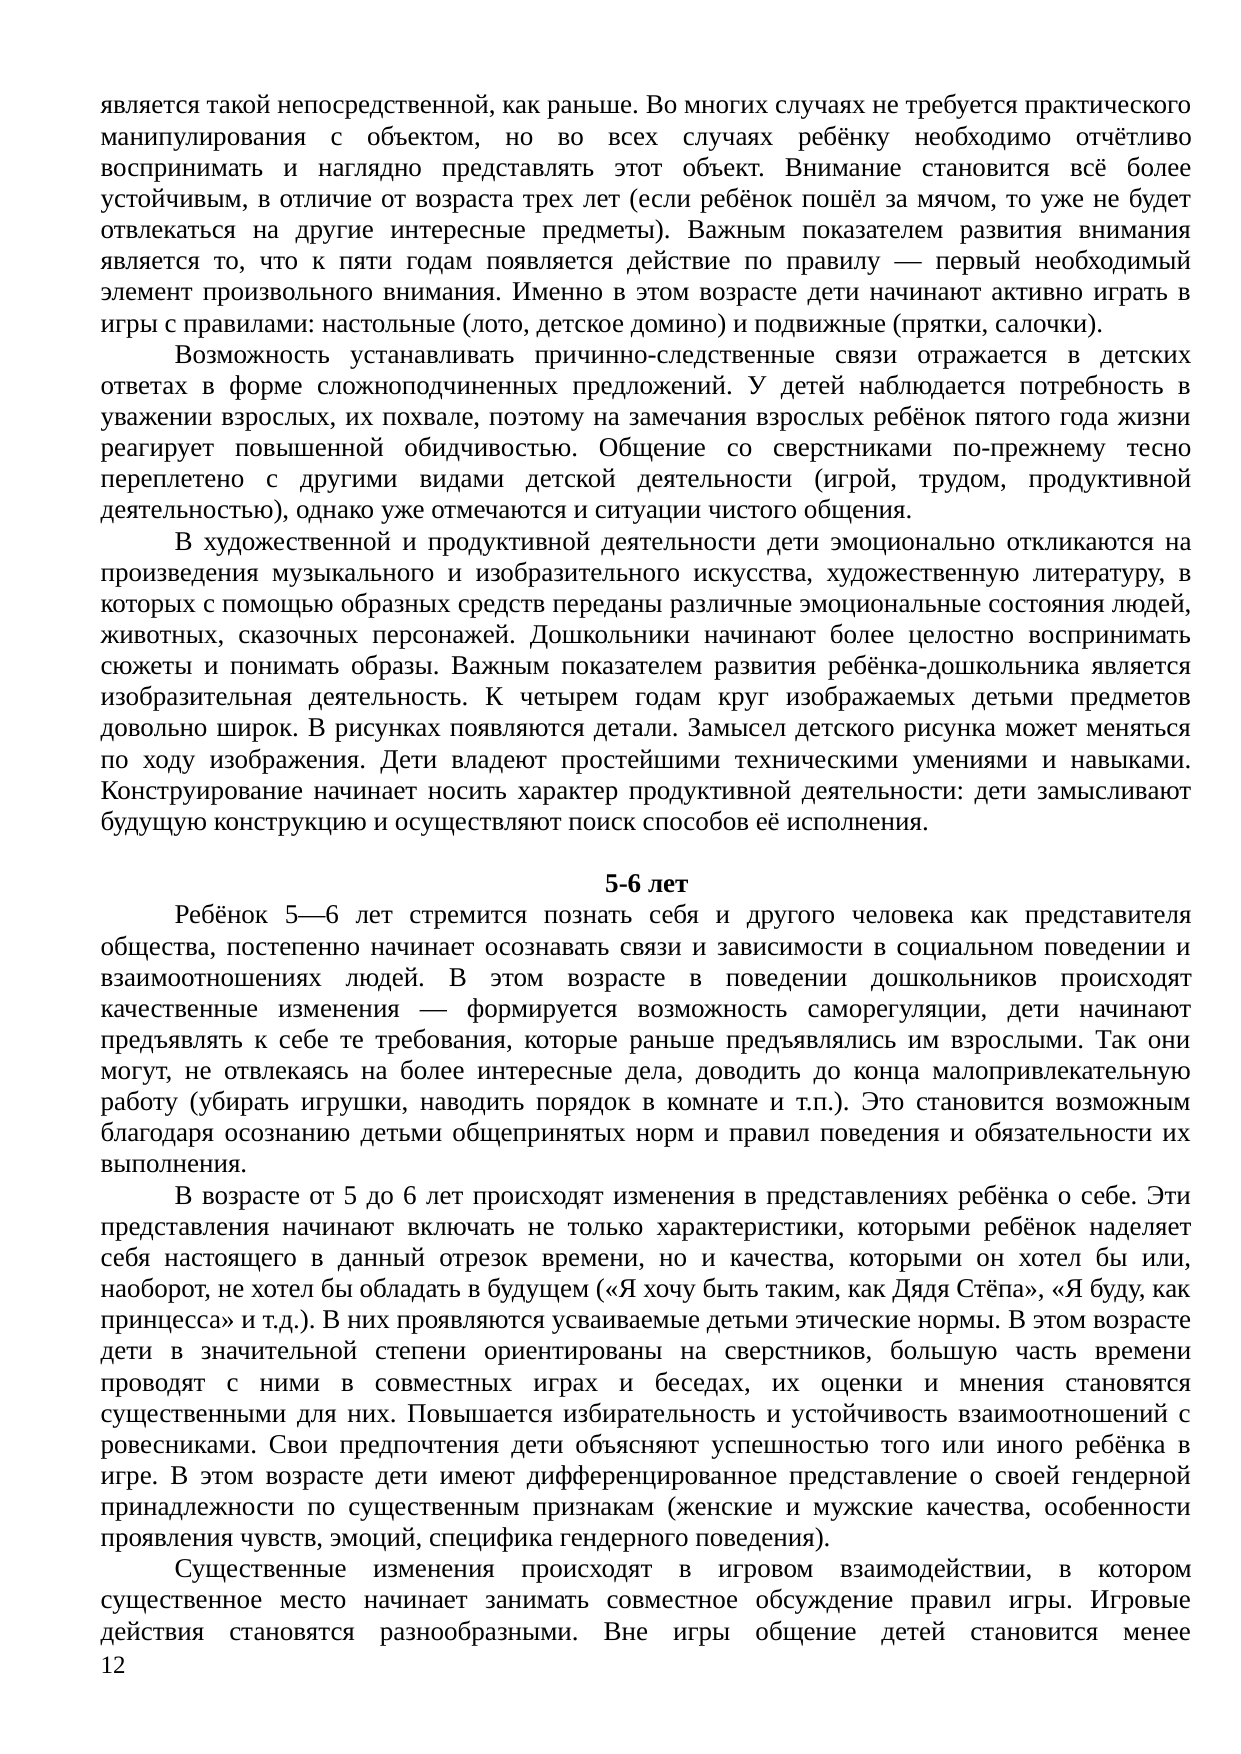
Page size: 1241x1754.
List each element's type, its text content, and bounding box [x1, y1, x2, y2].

text В возрасте от 5 до 6 лет происходят изменения в представлениях ребёнка о себе. Эти представления начинают включать не только характеристики, которыми ребёнок наделяет себя настоящего в данный отрезок времени, но и качества, которыми он хотел бы или, наоборот, не хотел бы обладать в будущем («Я хочу быть таким, как Дядя Стёпа», «Я буду, как принцесса» и т.д.). В них проявляются усваиваемые детьми этические нормы. В этом возрасте дети в значительной степени ориентированы на сверстников, большую часть времени проводят с ними в совместных играх и беседах, их оценки и мнения становятся существенными для них. Повышается избирательность и устойчивость взаимоотношений с ровесниками. Свои предпочтения дети объясняют успешностью того или иного ребёнка в игре. В этом возрасте дети имеют дифференцированное представление о своей гендерной принадлежности по существенным признакам (женские и мужские качества, особенности проявления чувств, эмоций, специфика гендерного поведения). [100, 1179, 1193, 1552]
text Возможность устанавливать причинно-следственные связи отражается в детских ответах в форме сложноподчиненных предложений. У детей наблюдается потребность в уважении взрослых, их похвале, поэтому на замечания взрослых ребёнок пятого года жизни реагирует повышенной обидчивостью. Общение со сверстниками по-прежнему тесно переплетено с другими видами детской деятельности (игрой, трудом, продуктивной деятельностью), однако уже отмечаются и ситуации чистого общения. [100, 338, 1193, 525]
text Существенные изменения происходят в игровом взаимодействии, в котором существенное место начинает занимать совместное обсуждение правил игры. Игровые действия становятся разнообразными. Вне игры общение детей становится менее [100, 1552, 1193, 1646]
text Ребёнок 5—6 лет стремится познать себя и другого человека как представителя общества, постепенно начинает осознавать связи и зависимости в социальном поведении и взаимоотношениях людей. В этом возрасте в поведении дошкольников происходят качественные изменения — формируется возможность саморегуляции, дети начинают предъявлять к себе те требования, которые раньше предъявлялись им взрослыми. Так они могут, не отвлекаясь на более интересные дела, доводить до конца малопривлекательную работу (убирать игрушки, наводить порядок в комнате и т.п.). Это становится возможным благодаря осознанию детьми общепринятых норм и правил поведения и обязательности их выполнения. [100, 898, 1193, 1179]
text является такой непосредственной, как раньше. Во многих случаях не требуется практического манипулирования с объектом, но во всех случаях ребёнку необходимо отчётливо воспринимать и наглядно представлять этот объект. Внимание становится всё более устойчивым, в отличие от возраста трех лет (если ребёнок пошёл за мячом, то уже не будет отвлекаться на другие интересные предметы). Важным показателем развития внимания является то, что к пяти годам появляется действие по правилу — первый необходимый элемент произвольного внимания. Именно в этом возрасте дети начинают активно играть в игры с правилами: настольные (лото, детское домино) и подвижные (прятки, салочки). [100, 89, 1193, 338]
text В художественной и продуктивной деятельности дети эмоционально откликаются на произведения музыкального и изобразительного искусства, художественную литературу, в которых с помощью образных средств переданы различные эмоциональные состояния людей, животных, сказочных персонажей. Дошкольники начинают более целостно воспринимать сюжеты и понимать образы. Важным показателем развития ребёнка-дошкольника является изобразительная деятельность. К четырем годам круг изображаемых детьми предметов довольно широк. В рисунках появляются детали. Замысел детского рисунка может меняться по ходу изображения. Дети владеют простейшими техническими умениями и навыками. Конструирование начинает носить характер продуктивной деятельности: дети замысливают будущую конструкцию и осуществляют поиск способов её исполнения. [100, 525, 1193, 836]
text 5-6 лет [100, 867, 1193, 898]
